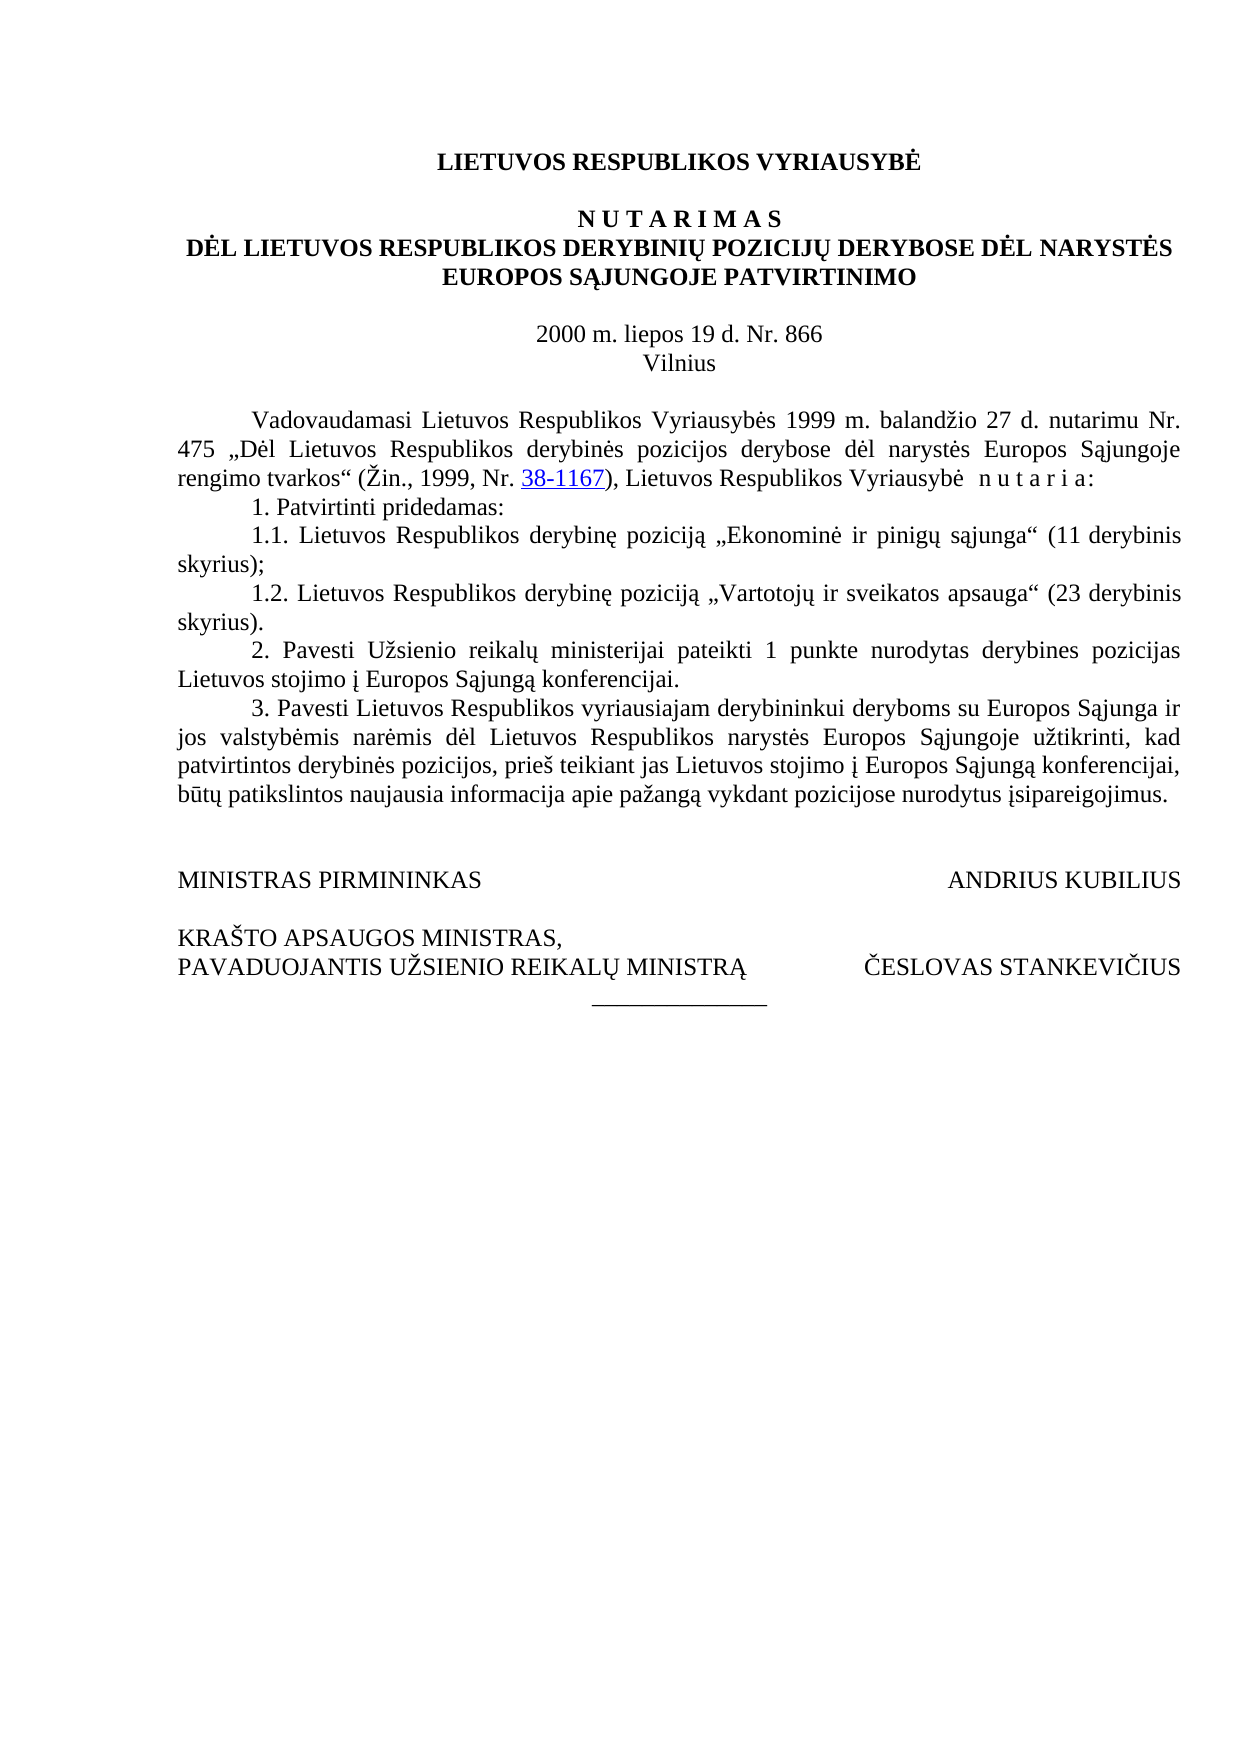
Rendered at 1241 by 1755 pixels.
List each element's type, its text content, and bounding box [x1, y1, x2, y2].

text 3. Pavesti Lietuvos Respublikos vyriausiajam derybininkui deryboms su Europos Sąjunga ir jos valstybėmis narėmis dėl Lietuvos Respublikos narystės Europos Sąjungoje užtikrinti, kad patvirtintos derybinės pozicijos, prieš teikiant jas Lietuvos stojimo į Europos Sąjungą konferencijai, būtų patikslintos naujausia informacija apie pažangą vykdant pozicijose nurodytus įsipareigojimus. [177, 693, 1181, 808]
text 1.2. Lietuvos Respublikos derybinę poziciją „Vartotojų ir sveikatos apsauga“ (23 derybinis skyrius). [177, 578, 1181, 636]
text LIETUVOS RESPUBLIKOS VYRIAUSYBĖ [177, 147, 1181, 176]
text Vilnius [177, 348, 1181, 377]
text KRAŠTO APSAUGOS MINISTRAS, [177, 923, 1181, 952]
text N U T A R I M A S [177, 204, 1181, 233]
text 1. Patvirtinti pridedamas: [177, 492, 1181, 521]
text Vadovaudamasi Lietuvos Respublikos Vyriausybės 1999 m. balandžio 27 d. nutarimu Nr. 475 „Dėl Lietuvos Respublikos derybinės pozicijos derybose dėl narystės Europos Sąjungoje rengimo tvarkos“ (Žin., 1999, Nr. 38-1167), Lietuvos Respublikos Vyriausybė nutaria: [177, 406, 1181, 492]
text 2000 m. liepos 19 d. Nr. 866 [177, 319, 1181, 348]
text ______________ [177, 981, 1181, 1009]
text DĖL LIETUVOS RESPUBLIKOS DERYBINIŲ POZICIJŲ DERYBOSE DĖL NARYSTĖS EUROPOS SĄJUNGOJE PATVIRTINIMO [177, 233, 1181, 291]
text 2. Pavesti Užsienio reikalų ministerijai pateikti 1 punkte nurodytas derybines pozicijas Lietuvos stojimo į Europos Sąjungą konferencijai. [177, 636, 1181, 693]
text 1.1. Lietuvos Respublikos derybinę poziciją „Ekonominė ir pinigų sąjunga“ (11 derybinis skyrius); [177, 521, 1181, 578]
text MINISTRAS PIRMININKAS ANDRIUS KUBILIUS [177, 866, 1181, 894]
text PAVADUOJANTIS UŽSIENIO REIKALŲ MINISTRĄ ČESLOVAS STANKEVIČIUS [177, 952, 1181, 981]
